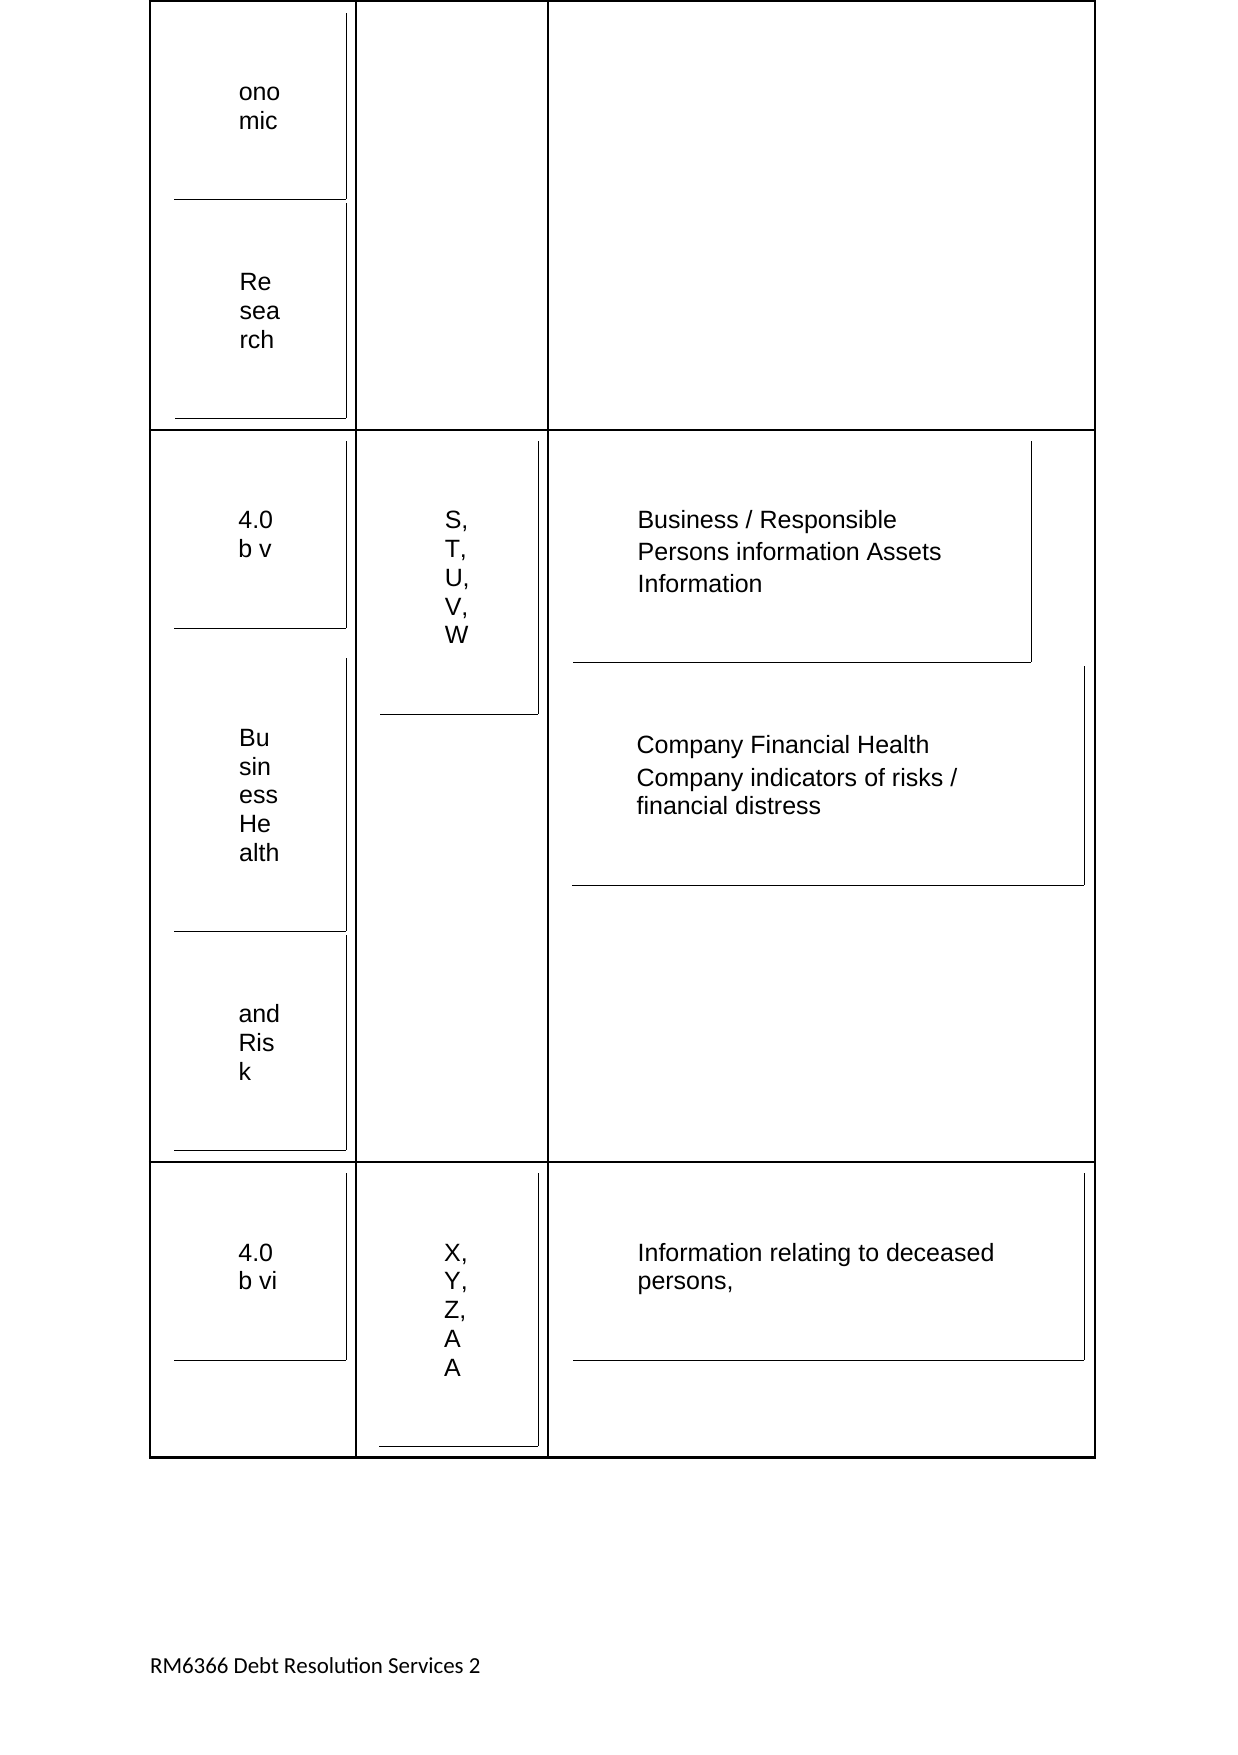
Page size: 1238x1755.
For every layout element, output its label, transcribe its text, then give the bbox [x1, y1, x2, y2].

table_cell S, T, U, V, W [357, 431, 547, 1161]
table_header [549, 2, 1094, 428]
table_header onomic Research [151, 2, 355, 428]
table_cell 4.0b v Business Health and Risk [151, 431, 355, 1161]
table_cell X, Y, Z, AA [357, 1163, 547, 1456]
table_header [357, 2, 547, 428]
table_cell Information relating to deceased persons, [549, 1163, 1094, 1456]
table_cell Business / Responsible Persons information Assets Information Company Financial Health Company indicators of risks / financial distress [549, 431, 1094, 1161]
table_cell 4.0b vi [151, 1163, 355, 1456]
